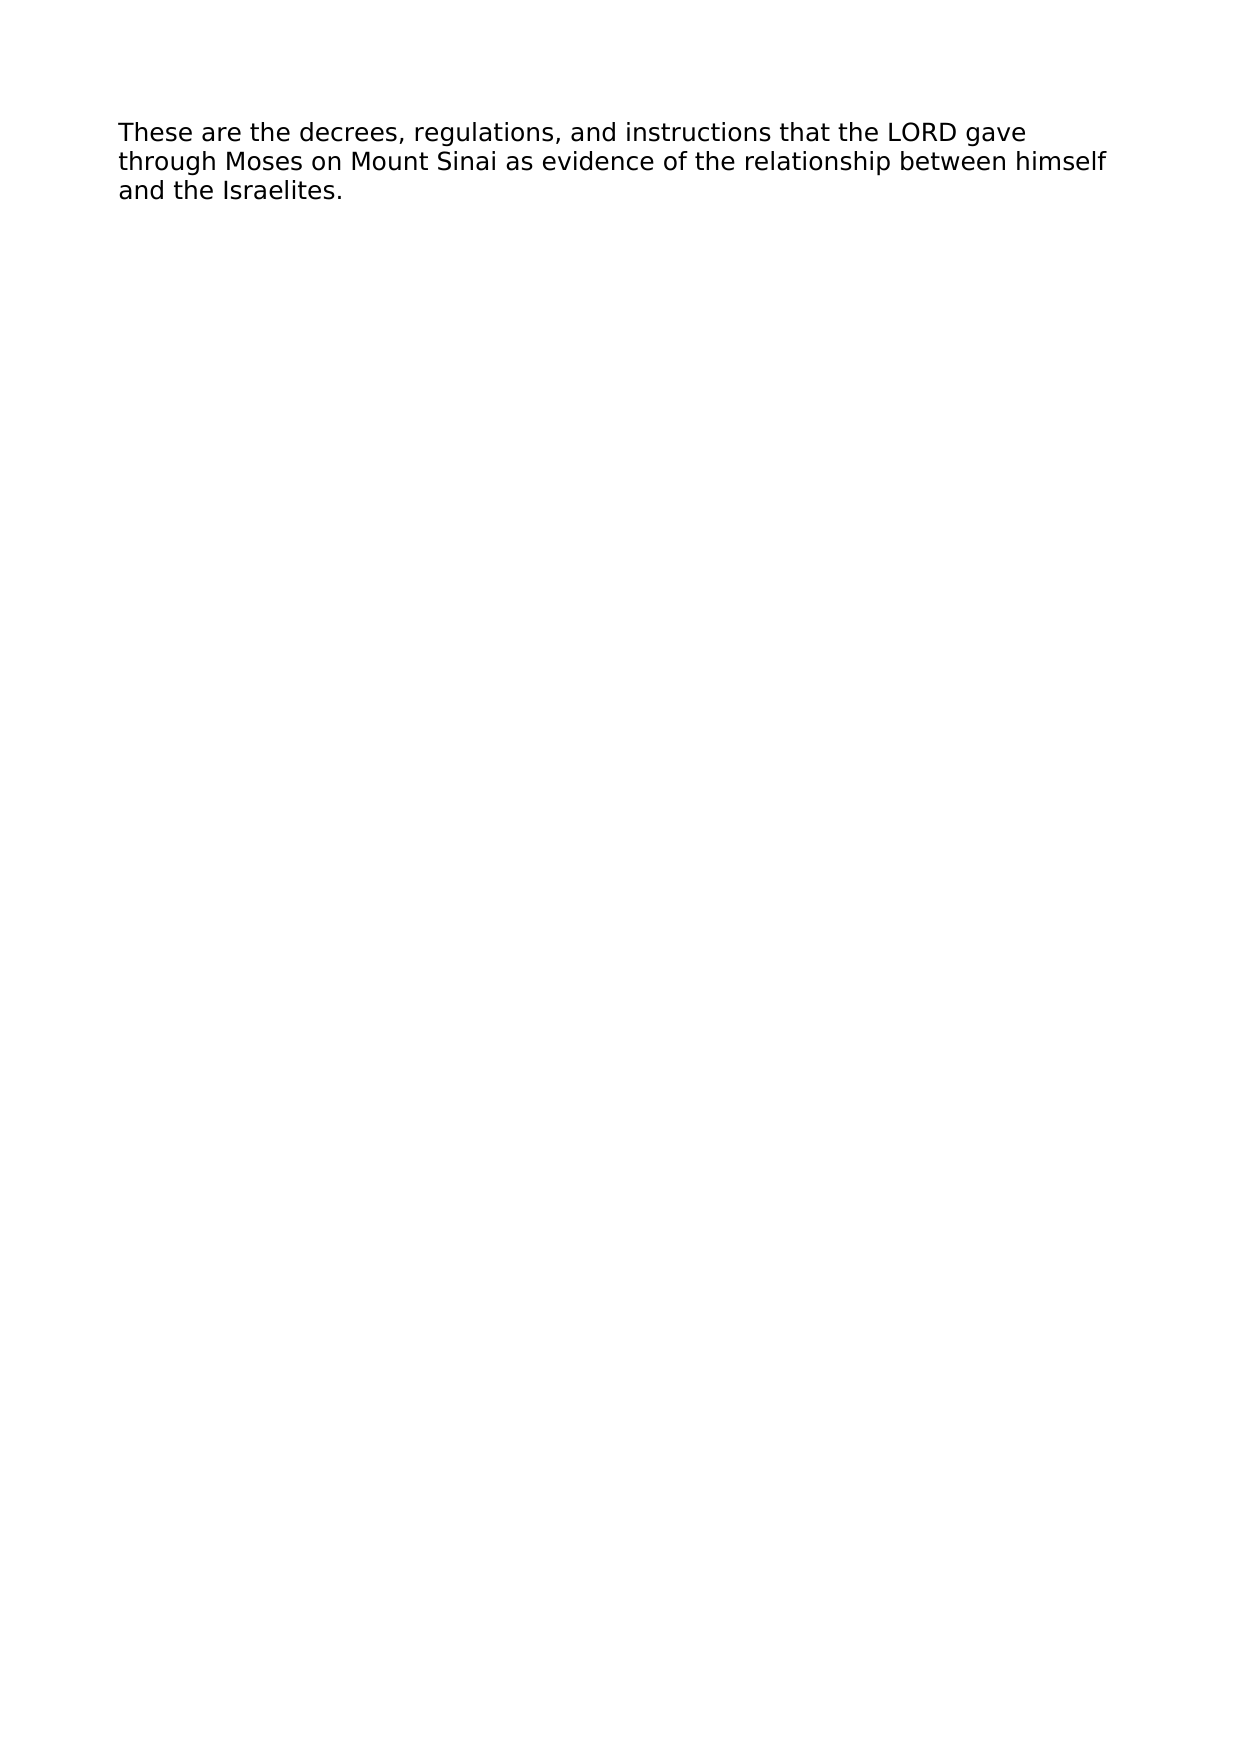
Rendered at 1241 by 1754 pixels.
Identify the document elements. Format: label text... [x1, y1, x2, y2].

text These are the decrees, regulations, and instructions that the LORD gave through Moses on Mount Sinai as evidence of the relationship between himself and the Israelites. [118, 118, 1122, 206]
